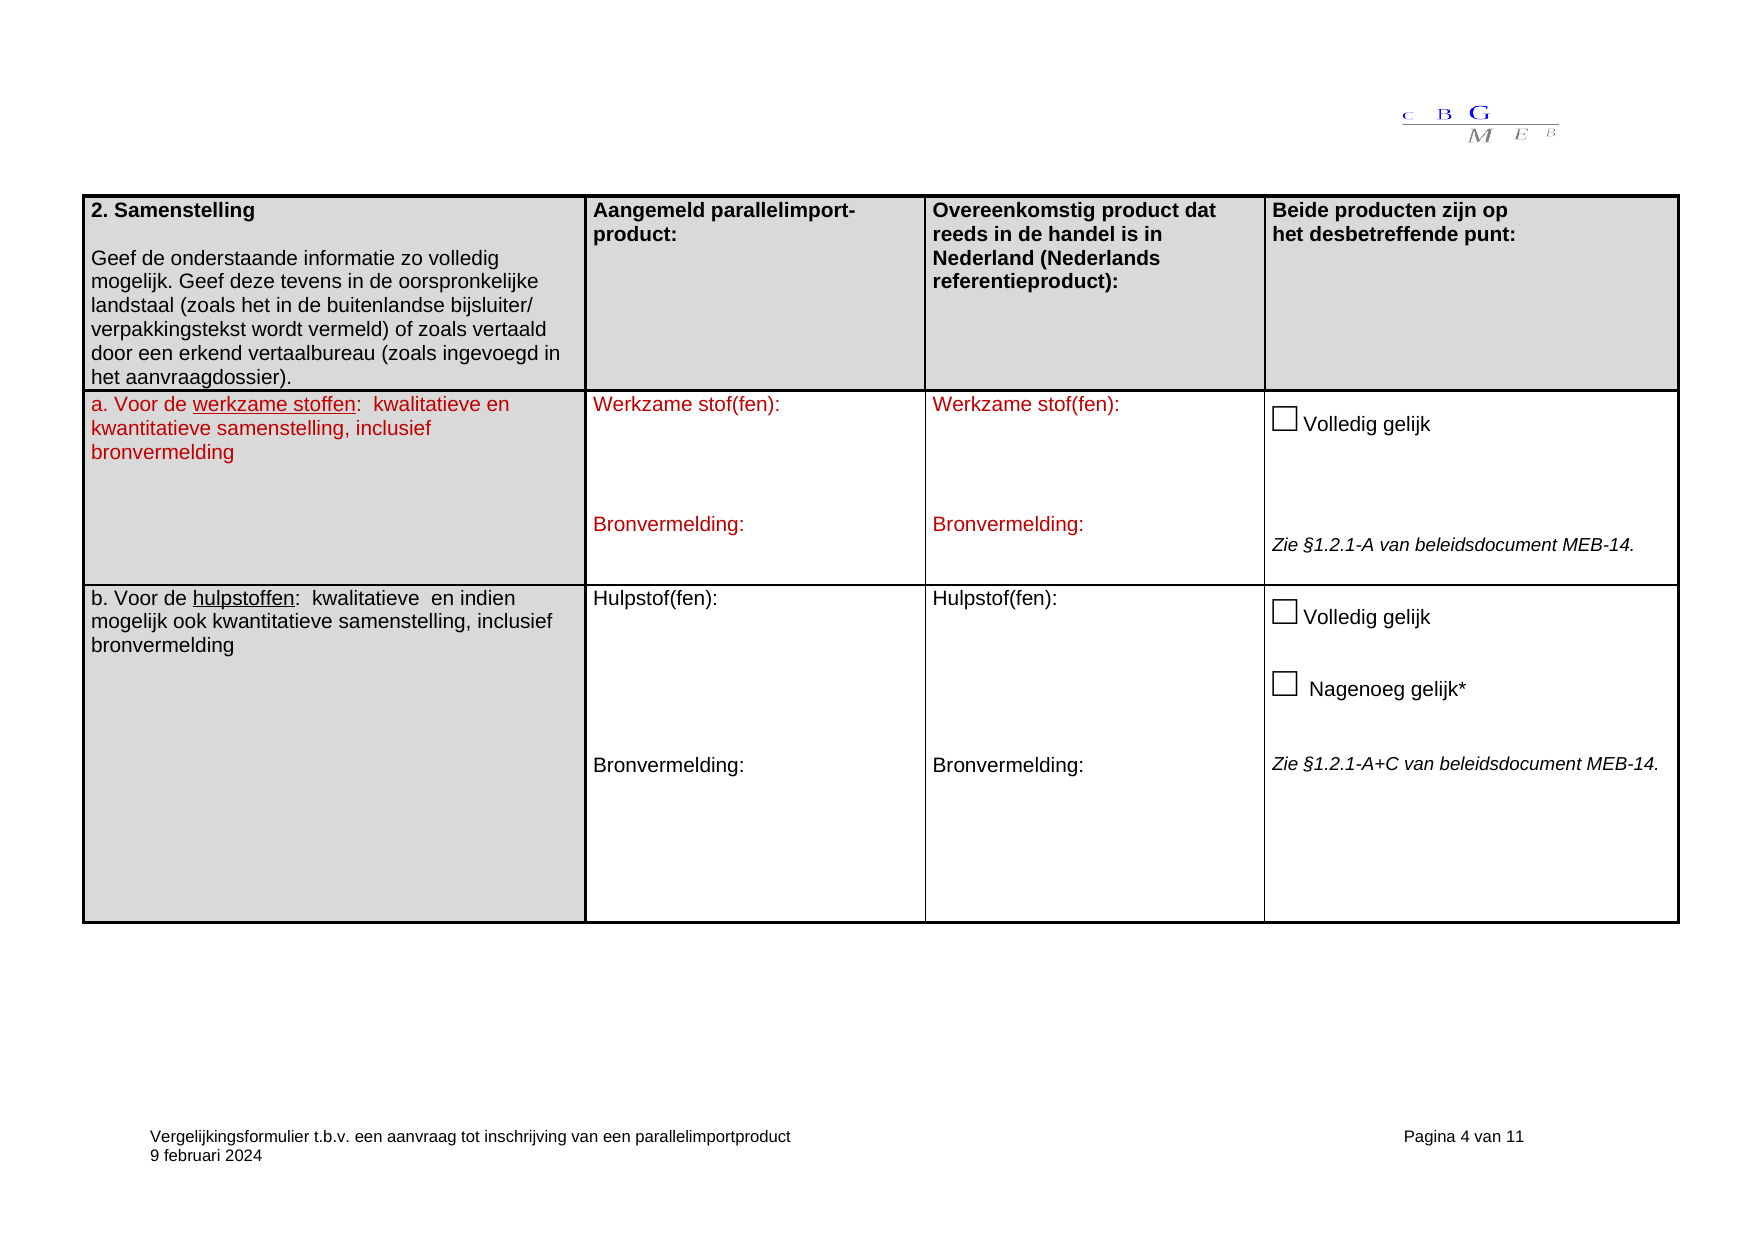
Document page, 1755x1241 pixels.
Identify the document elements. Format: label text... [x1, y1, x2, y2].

table_header Beide producten zijn op het desbetreffende punt: [1266, 198, 1677, 389]
table_cell b. Voor de hulpstoffen: kwalitatieve en indien mogelijk ook kwantitatieve samenstelling, inclusief bronvermelding [85, 586, 584, 921]
table_cell Werkzame stof(fen): Bronvermelding: [926, 392, 1264, 584]
table_cell Hulpstof(fen): Bronvermelding: [926, 586, 1264, 921]
table_cell Hulpstof(fen): Bronvermelding: [587, 586, 925, 921]
table_cell □ Volledig gelijk □ Nagenoeg gelijk* Zie §1.2.1-A+C van beleidsdocument MEB-14. [1265, 586, 1677, 921]
table_cell □ Volledig gelijk Zie §1.2.1-A van beleidsdocument MEB-14. [1265, 392, 1677, 584]
table_header Aangemeld parallelimport-product: [587, 198, 924, 389]
table_cell a. Voor de werkzame stoffen: kwalitatieve en kwantitatieve samenstelling, inclusief bronvermelding [85, 392, 584, 584]
table_header Overeenkomstig product dat reeds in de handel is in Nederland (Nederlands referentieproduct): [926, 198, 1264, 389]
table_cell Werkzame stof(fen): Bronvermelding: [587, 392, 925, 584]
